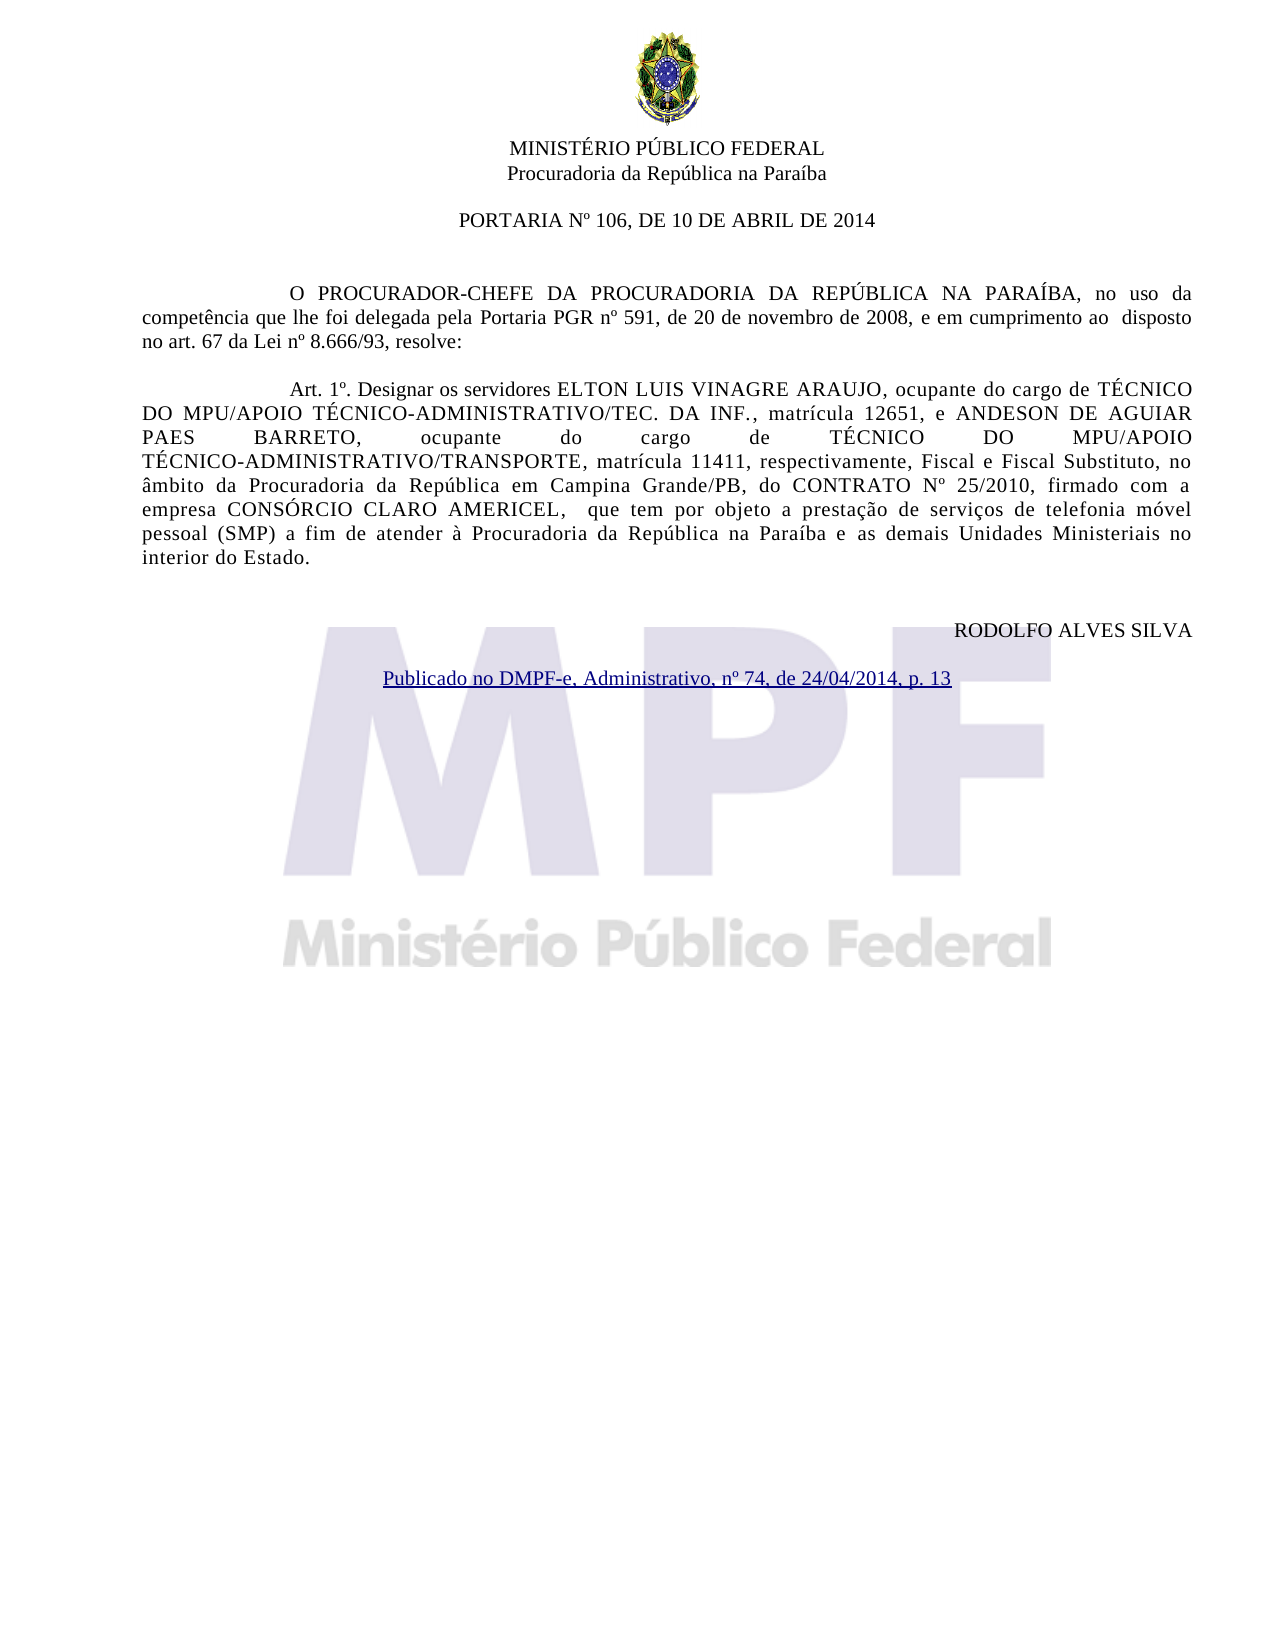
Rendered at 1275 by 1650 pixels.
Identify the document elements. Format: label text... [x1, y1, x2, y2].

picture [283, 641, 1051, 666]
text Procuradoria da República na Paraíba [142, 160, 1192, 184]
text PORTARIA Nº 106, DE 10 DE ABRIL DE 2014 [142, 208, 1192, 232]
text RODOLFO ALVES SILVA [142, 617, 1192, 641]
picture [283, 689, 1051, 967]
text MINISTÉRIO PÚBLICO FEDERAL [142, 136, 1192, 160]
text Art. 1º. Designar os servidores ELTON LUIS VINAGRE ARAUJO, ocupante do cargo de TÉCNICO DO MPU/APOIO TÉCNICO-ADMINISTRATIVO/TEC. DA INF., matrícula 12651, e ANDESON DE AGUIAR PAES BARRETO, ocupante do cargo de TÉCNICO DO MPU/APOIO TÉCNICO-ADMINISTRATIVO/TRANSPORTE, matrícula 11411, respectivamente, Fiscal e Fiscal Substituto, no âmbito da Procuradoria da República em Campina Grande/PB, do CONTRATO Nº 25/2010, firmado com a empresa CONSÓRCIO CLARO AMERICEL, que tem por objeto a prestação de serviços de telefonia móvel pessoal (SMP) a fim de atender à Procuradoria da República na Paraíba e as demais Unidades Ministeriais no interior do Estado. [142, 377, 1192, 569]
text O PROCURADOR-CHEFE DA PROCURADORIA DA REPÚBLICA NA PARAÍBA, no uso da competência que lhe foi delegada pela Portaria PGR nº 591, de 20 de novembro de 2008, e em cumprimento ao disposto no art. 67 da Lei nº 8.666/93, resolve: [142, 281, 1192, 353]
text Publicado no DMPF-e, Administrativo, nº 74, de 24/04/2014, p. 13 [142, 666, 1192, 689]
